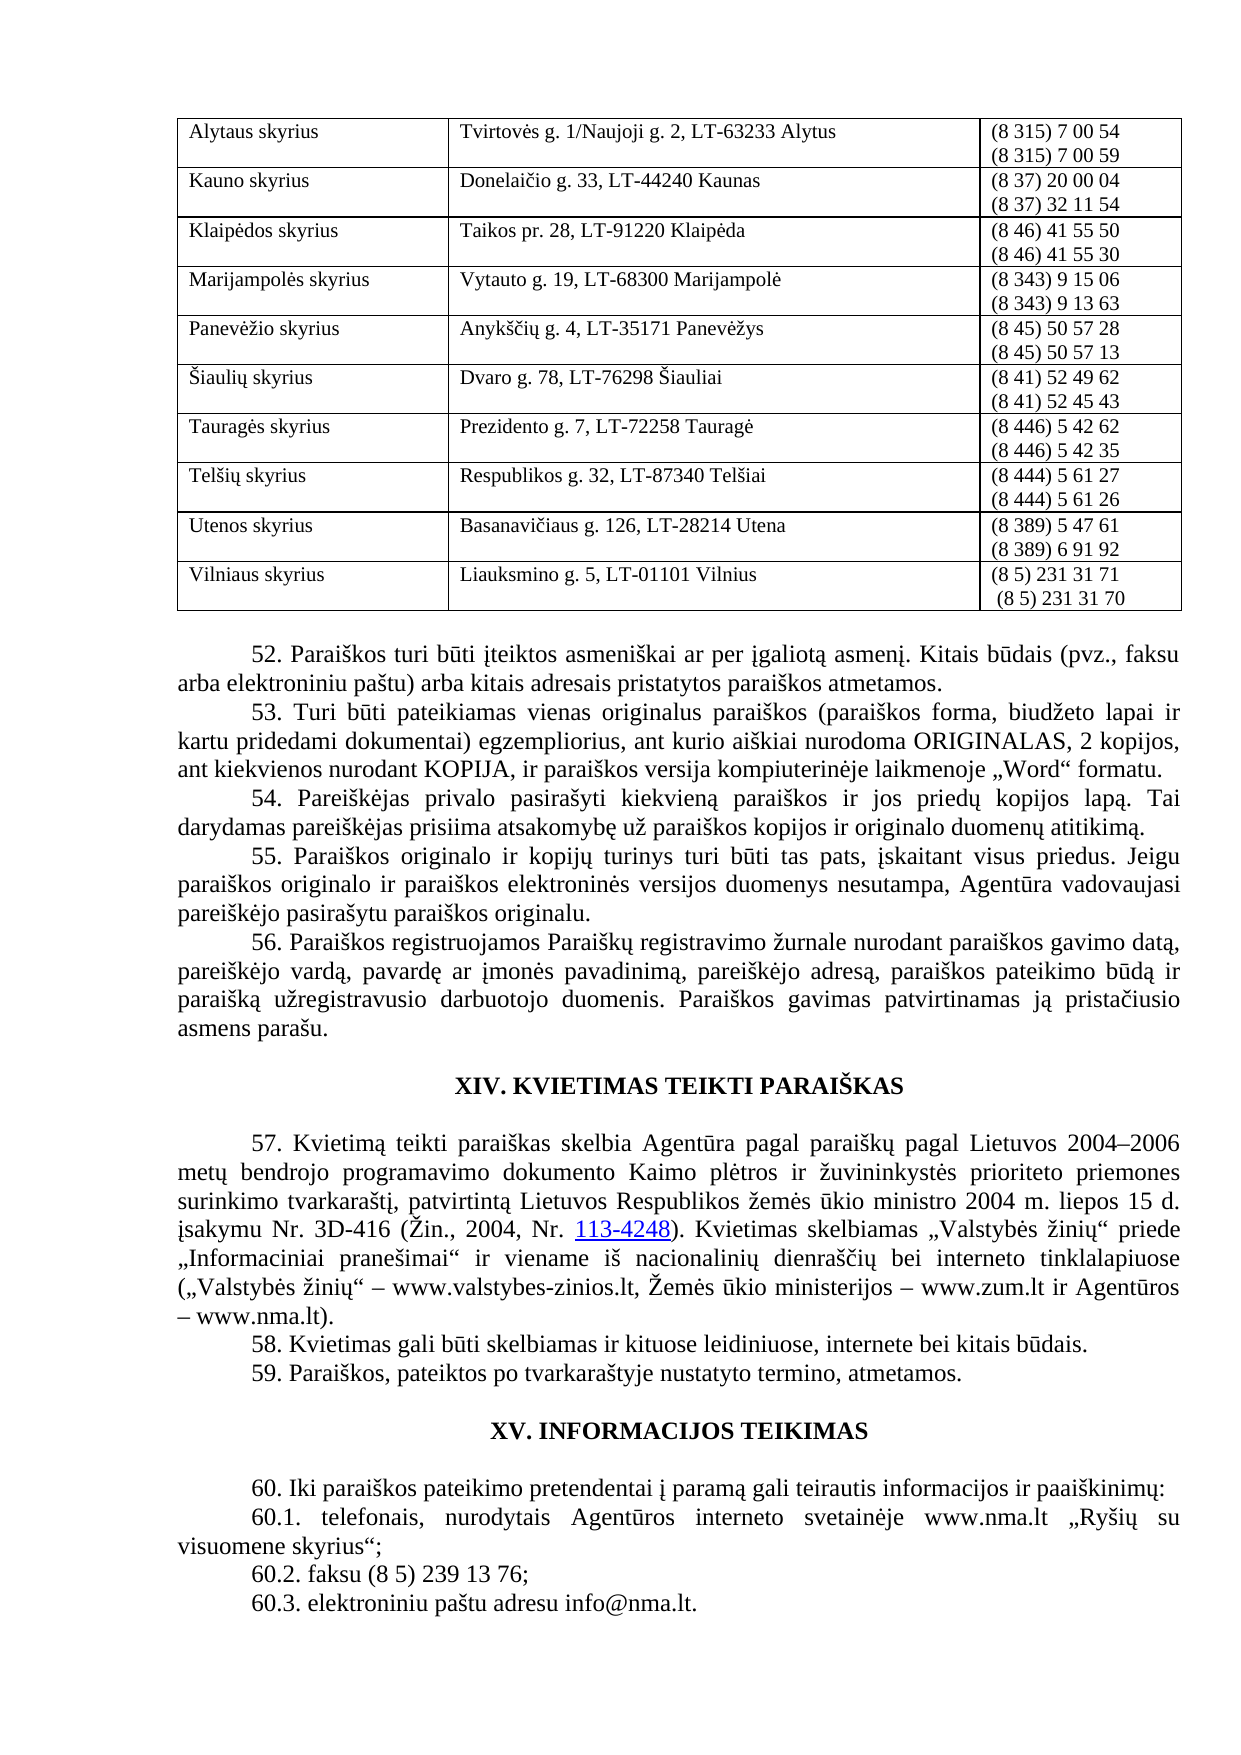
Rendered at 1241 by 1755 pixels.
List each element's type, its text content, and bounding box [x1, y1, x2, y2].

text XV. INFORMACIJOS TEIKIMAS [177, 1416, 1181, 1444]
text XIV. KVIETIMAS TEIKTI PARAIŠKAS [177, 1071, 1181, 1099]
table_cell (8 389) 5 47 61 (8 389) 6 91 92 [981, 513, 1181, 561]
table_cell (8 37) 20 00 04 (8 37) 32 11 54 [981, 168, 1181, 216]
table_cell Tauragės skyrius [178, 414, 448, 462]
text 59. Paraiškos, pateiktos po tvarkaraštyje nustatyto termino, atmetamos. [177, 1358, 1181, 1387]
text 56. Paraiškos registruojamos Paraiškų registravimo žurnale nurodant paraiškos gavimo datą, pareiškėjo vardą, pavardę ar įmonės pavadinimą, pareiškėjo adresą, paraiškos pateikimo būdą ir paraišką užregistravusio darbuotojo duomenis. Paraiškos gavimas patvirtinamas ją pristačiusio asmens parašu. [177, 927, 1181, 1042]
table_cell (8 5) 231 31 71 (8 5) 231 31 70 [981, 562, 1181, 610]
text 55. Paraiškos originalo ir kopijų turinys turi būti tas pats, įskaitant visus priedus. Jeigu paraiškos originalo ir paraiškos elektroninės versijos duomenys nesutampa, Agentūra vadovaujasi pareiškėjo pasirašytu paraiškos originalu. [177, 841, 1181, 927]
table_cell Panevėžio skyrius [178, 316, 448, 364]
table_cell (8 41) 52 49 62 (8 41) 52 45 43 [981, 365, 1181, 413]
table_cell Telšių skyrius [178, 463, 448, 511]
text 57. Kvietimą teikti paraiškas skelbia Agentūra pagal paraiškų pagal Lietuvos 2004–2006 metų bendrojo programavimo dokumento Kaimo plėtros ir žuvininkystės prioriteto priemones surinkimo tvarkaraštį, patvirtintą Lietuvos Respublikos žemės ūkio ministro 2004 m. liepos 15 d. įsakymu Nr. 3D-416 (Žin., 2004, Nr. 113-4248). Kvietimas skelbiamas „Valstybės žinių“ priede „Informaciniai pranešimai“ ir viename iš nacionalinių dienraščių bei interneto tinklalapiuose („Valstybės žinių“ – www.valstybes-zinios.lt, Žemės ūkio ministerijos – www.zum.lt ir Agentūros – www.nma.lt). [177, 1128, 1181, 1329]
text 52. Paraiškos turi būti įteiktos asmeniškai ar per įgaliotą asmenį. Kitais būdais (pvz., faksu arba elektroniniu paštu) arba kitais adresais pristatytos paraiškos atmetamos. [177, 639, 1181, 697]
table_cell Marijampolės skyrius [178, 267, 448, 315]
table_cell Tvirtovės g. 1/Naujoji g. 2, LT-63233 Alytus [449, 119, 979, 167]
table_cell Anykščių g. 4, LT-35171 Panevėžys [449, 316, 979, 364]
table_cell (8 46) 41 55 50 (8 46) 41 55 30 [981, 218, 1181, 266]
table_cell (8 315) 7 00 54 (8 315) 7 00 59 [981, 119, 1181, 167]
text 53. Turi būti pateikiamas vienas originalus paraiškos (paraiškos forma, biudžeto lapai ir kartu pridedami dokumentai) egzempliorius, ant kurio aiškiai nurodoma ORIGINALAS, 2 kopijos, ant kiekvienos nurodant KOPIJA, ir paraiškos versija kompiuterinėje laikmenoje „Word“ formatu. [177, 697, 1181, 783]
text 60.1. telefonais, nurodytais Agentūros interneto svetainėje www.nma.lt „Ryšių su visuomene skyrius“; [177, 1502, 1181, 1559]
table_cell (8 343) 9 15 06 (8 343) 9 13 63 [981, 267, 1181, 315]
text 60.2. faksu (8 5) 239 13 76; [177, 1559, 1181, 1588]
table_cell Basanavičiaus g. 126, LT-28214 Utena [449, 513, 979, 561]
table_cell Donelaičio g. 33, LT-44240 Kaunas [449, 168, 979, 216]
text 60.3. elektroniniu paštu adresu info@nma.lt. [177, 1588, 1181, 1617]
table_cell Šiaulių skyrius [178, 365, 448, 413]
table_cell (8 444) 5 61 27 (8 444) 5 61 26 [981, 463, 1181, 511]
table_cell Alytaus skyrius [178, 119, 448, 167]
text 54. Pareiškėjas privalo pasirašyti kiekvieną paraiškos ir jos priedų kopijos lapą. Tai darydamas pareiškėjas prisiima atsakomybę už paraiškos kopijos ir originalo duomenų atitikimą. [177, 783, 1181, 841]
table_cell Vytauto g. 19, LT-68300 Marijampolė [449, 267, 979, 315]
table_cell Prezidento g. 7, LT-72258 Tauragė [449, 414, 979, 462]
table_cell Liauksmino g. 5, LT-01101 Vilnius [449, 562, 979, 610]
table_cell Kauno skyrius [178, 168, 448, 216]
table_cell Vilniaus skyrius [178, 562, 448, 610]
text 58. Kvietimas gali būti skelbiamas ir kituose leidiniuose, internete bei kitais būdais. [177, 1329, 1181, 1358]
table_cell Taikos pr. 28, LT-91220 Klaipėda [449, 218, 979, 266]
table_cell Dvaro g. 78, LT-76298 Šiauliai [449, 365, 979, 413]
table_cell (8 446) 5 42 62 (8 446) 5 42 35 [981, 414, 1181, 462]
table_cell Respublikos g. 32, LT-87340 Telšiai [449, 463, 979, 511]
text 60. Iki paraiškos pateikimo pretendentai į paramą gali teirautis informacijos ir paaiškinimų: [177, 1473, 1181, 1502]
table_cell (8 45) 50 57 28 (8 45) 50 57 13 [981, 316, 1181, 364]
table_cell Klaipėdos skyrius [178, 218, 448, 266]
table_cell Utenos skyrius [178, 513, 448, 561]
